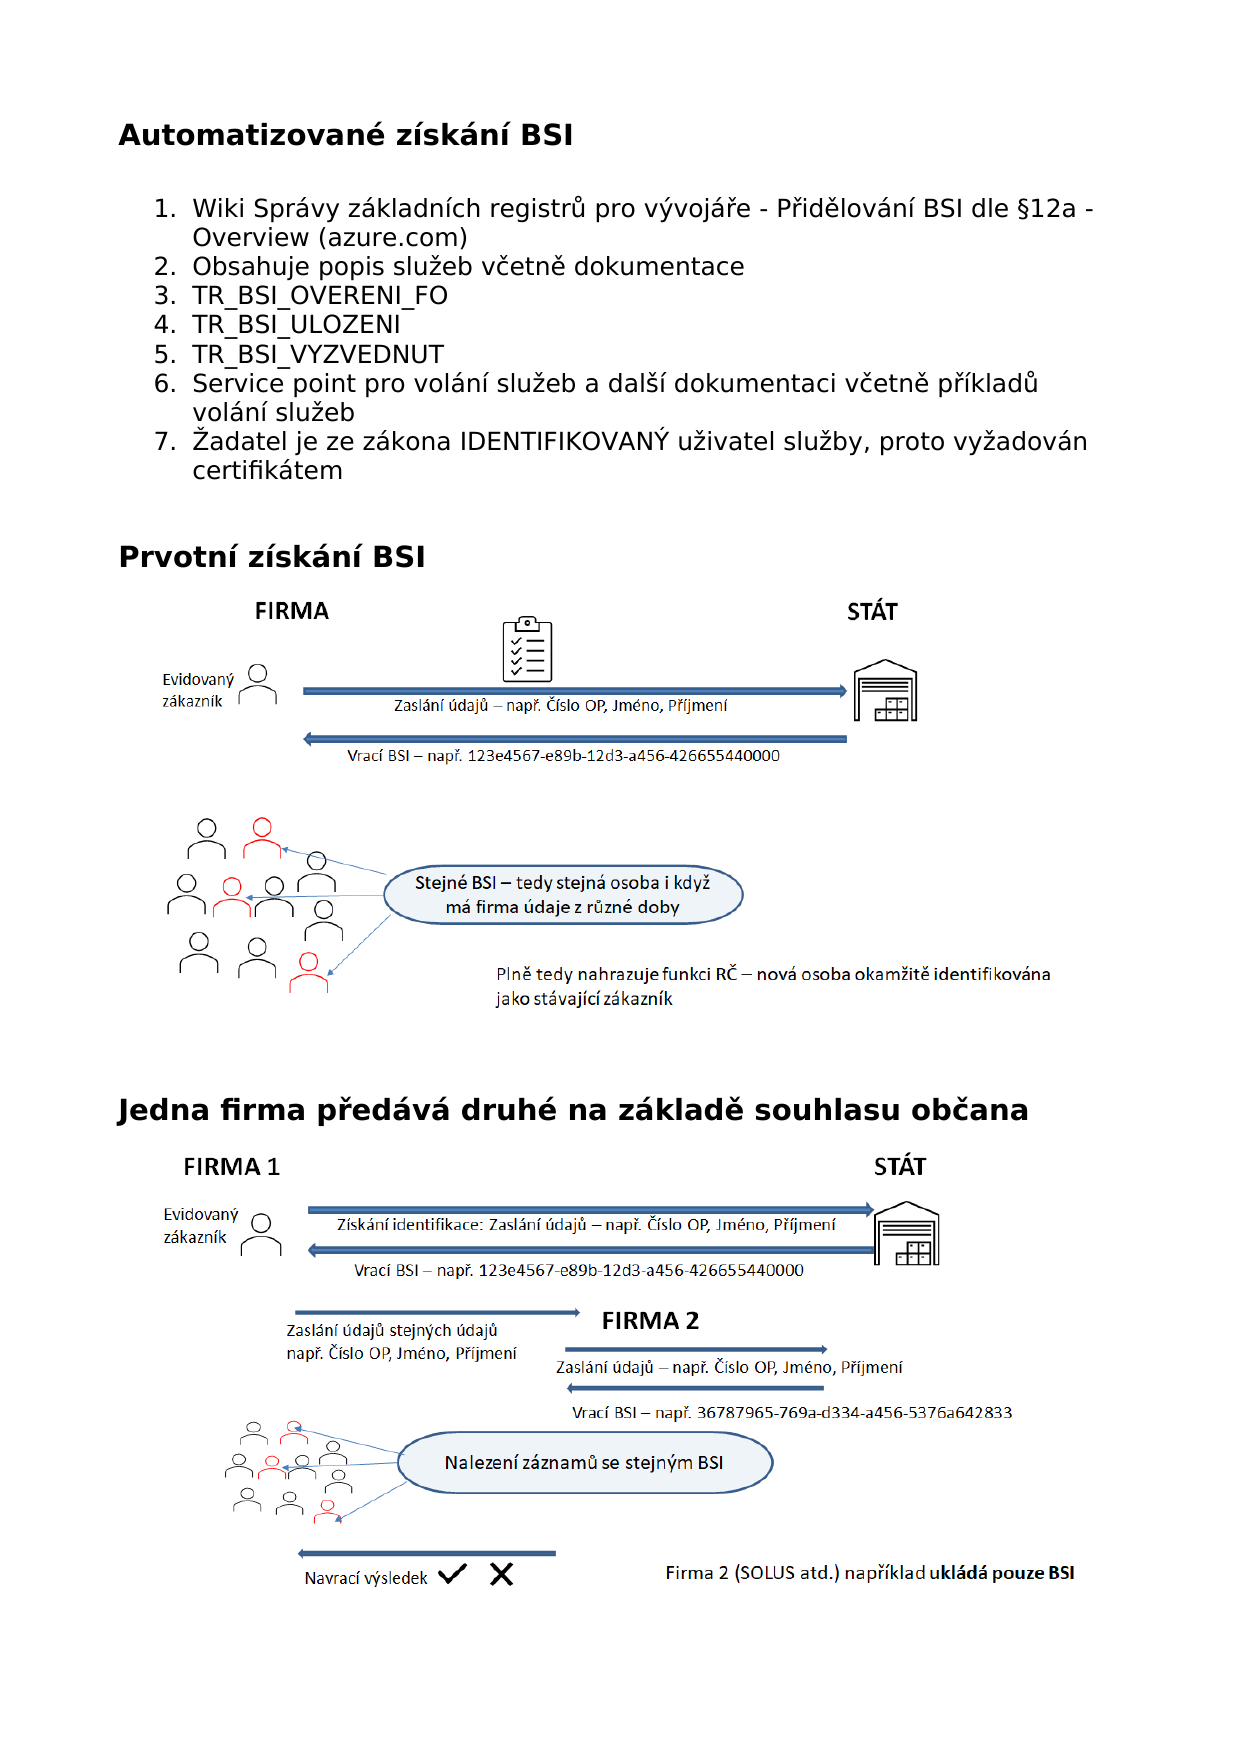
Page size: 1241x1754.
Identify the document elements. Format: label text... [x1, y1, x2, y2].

picture [151, 1139, 1089, 1598]
list Obsahuje popis služeb včetně dokumentace [177, 252, 1122, 282]
list TR_BSI_OVERENI_FO [177, 282, 1122, 311]
subtitle Jedna firma předává druhé na základě souhlasu občana [118, 1093, 1122, 1127]
subtitle Automatizované získání BSI [118, 118, 1122, 152]
picture [151, 586, 1089, 1027]
list TR_BSI_VYZVEDNUT [177, 340, 1122, 369]
list Žadatel je ze zákona IDENTIFIKOVANÝ uživatel služby, proto vyžadován certifikátem [177, 427, 1122, 486]
list Service point pro volání služeb a další dokumentaci včetně příkladů volání služeb [177, 369, 1122, 427]
list Wiki Správy základních registrů pro vývojáře - Přidělování BSI dle §12a - Overview (azure.com) [177, 194, 1122, 252]
subtitle Prvotní získání BSI [118, 540, 1122, 574]
list TR_BSI_ULOZENI [177, 311, 1122, 340]
